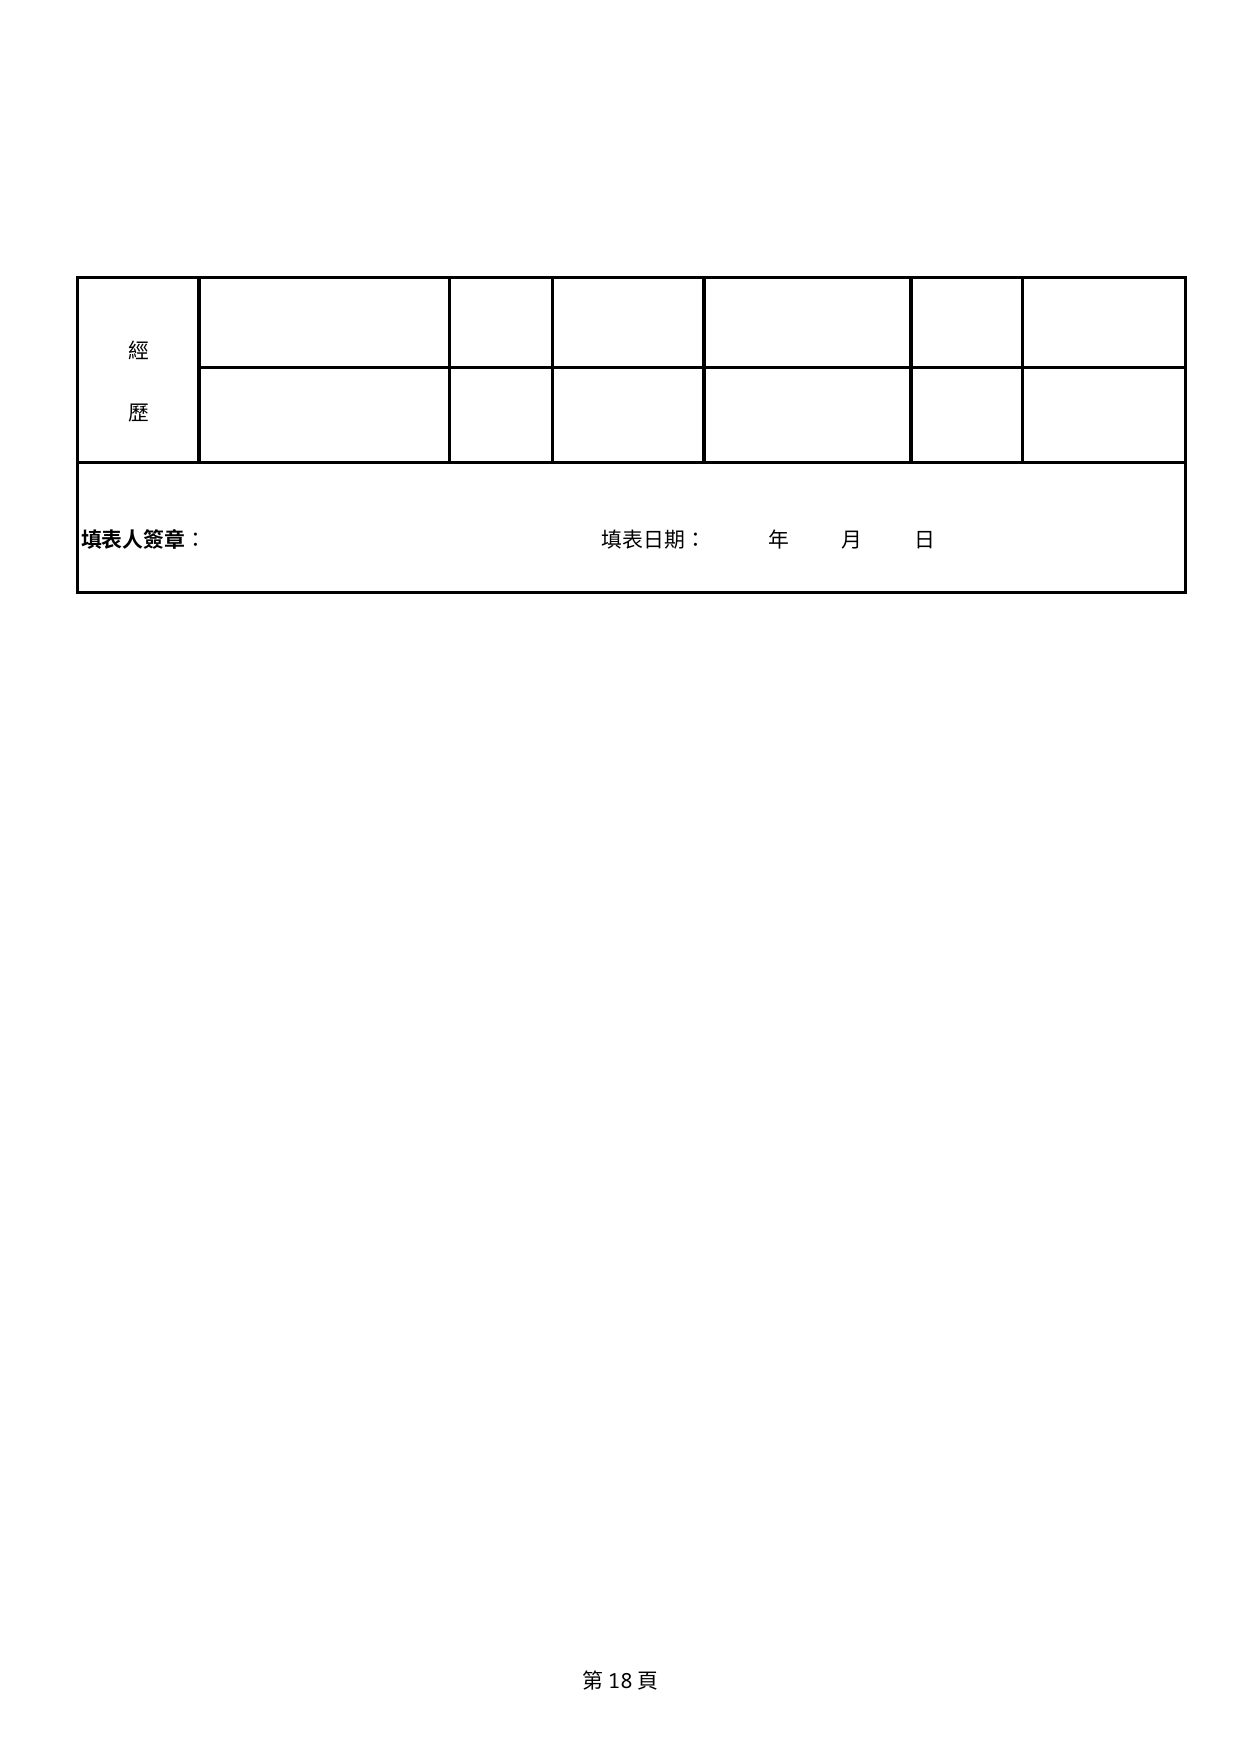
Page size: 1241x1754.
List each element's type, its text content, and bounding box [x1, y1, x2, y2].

table_cell [913, 279, 1021, 366]
table_cell [1024, 279, 1184, 366]
table_cell [1024, 369, 1184, 461]
table_cell [554, 369, 702, 461]
table_cell 經 歷 [79, 279, 197, 461]
table_cell [913, 369, 1021, 461]
table_cell [706, 369, 909, 461]
table_cell [554, 279, 702, 366]
table_cell 填表人簽章： 填表日期： 年 月 日 [79, 464, 1184, 591]
table_cell [201, 369, 448, 461]
table_cell [451, 279, 551, 366]
table_cell [706, 279, 909, 366]
table_cell [201, 279, 448, 366]
table_cell [451, 369, 551, 461]
